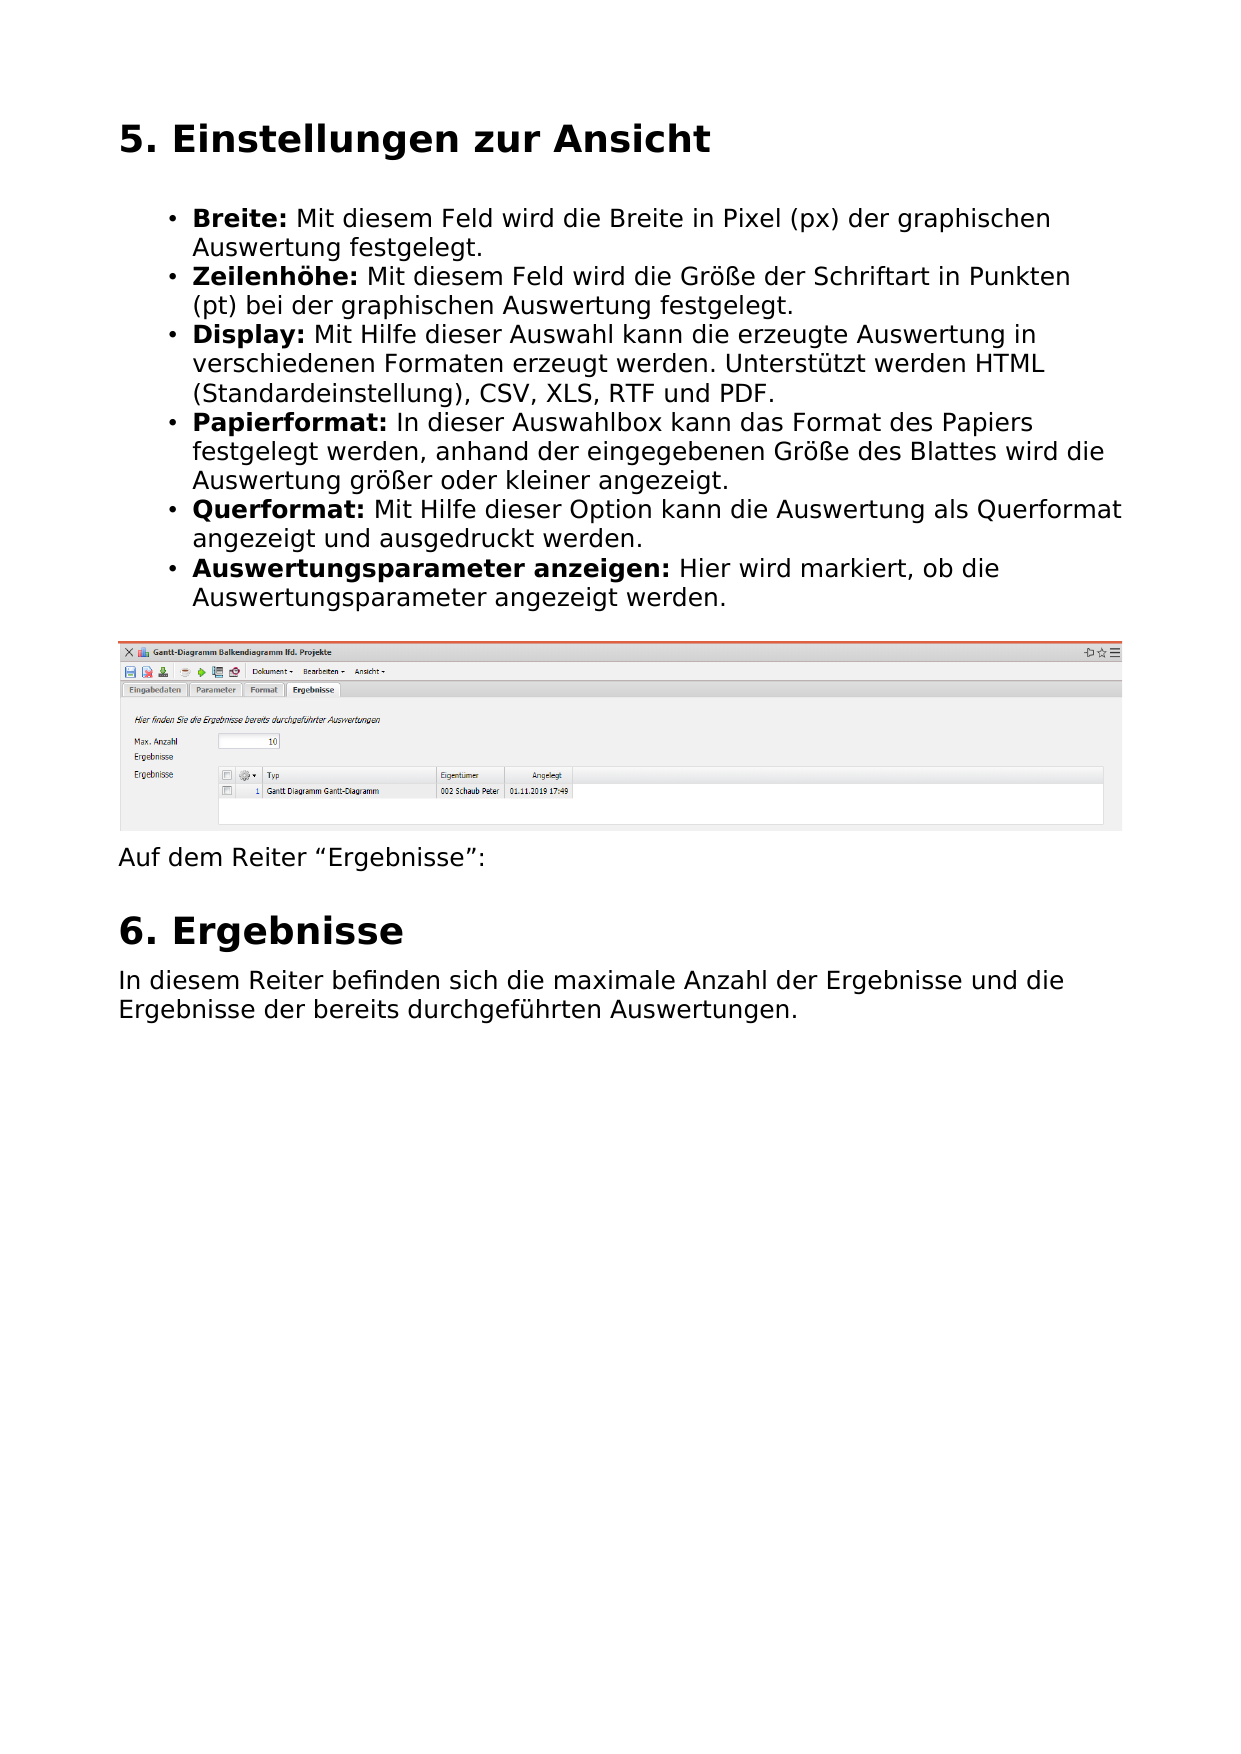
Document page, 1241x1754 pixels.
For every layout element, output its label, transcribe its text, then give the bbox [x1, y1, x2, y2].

list Auswertungsparameter anzeigen: Hier wird markiert, ob die Auswertungsparameter angezeigt werden. [177, 554, 1122, 612]
subtitle 6. Ergebnisse [118, 910, 1122, 954]
picture [118, 641, 1123, 831]
text In diesem Reiter befinden sich die maximale Anzahl der Ergebnisse und die Ergebnisse der bereits durchgeführten Auswertungen. [118, 966, 1122, 1024]
text Auf dem Reiter “Ergebnisse”: [118, 843, 1122, 872]
list Querformat: Mit Hilfe dieser Option kann die Auswertung als Querformat angezeigt und ausgedruckt werden. [177, 495, 1122, 554]
list Breite: Mit diesem Feld wird die Breite in Pixel (px) der graphischen Auswertung festgelegt. [177, 204, 1122, 262]
list Papierformat: In dieser Auswahlbox kann das Format des Papiers festgelegt werden, anhand der eingegebenen Größe des Blattes wird die Auswertung größer oder kleiner angezeigt. [177, 408, 1122, 495]
list Zeilenhöhe: Mit diesem Feld wird die Größe der Schriftart in Punkten (pt) bei der graphischen Auswertung festgelegt. [177, 262, 1122, 320]
subtitle 5. Einstellungen zur Ansicht [118, 118, 1122, 162]
list Display: Mit Hilfe dieser Auswahl kann die erzeugte Auswertung in verschiedenen Formaten erzeugt werden. Unterstützt werden HTML (Standardeinstellung), CSV, XLS, RTF und PDF. [177, 320, 1122, 408]
